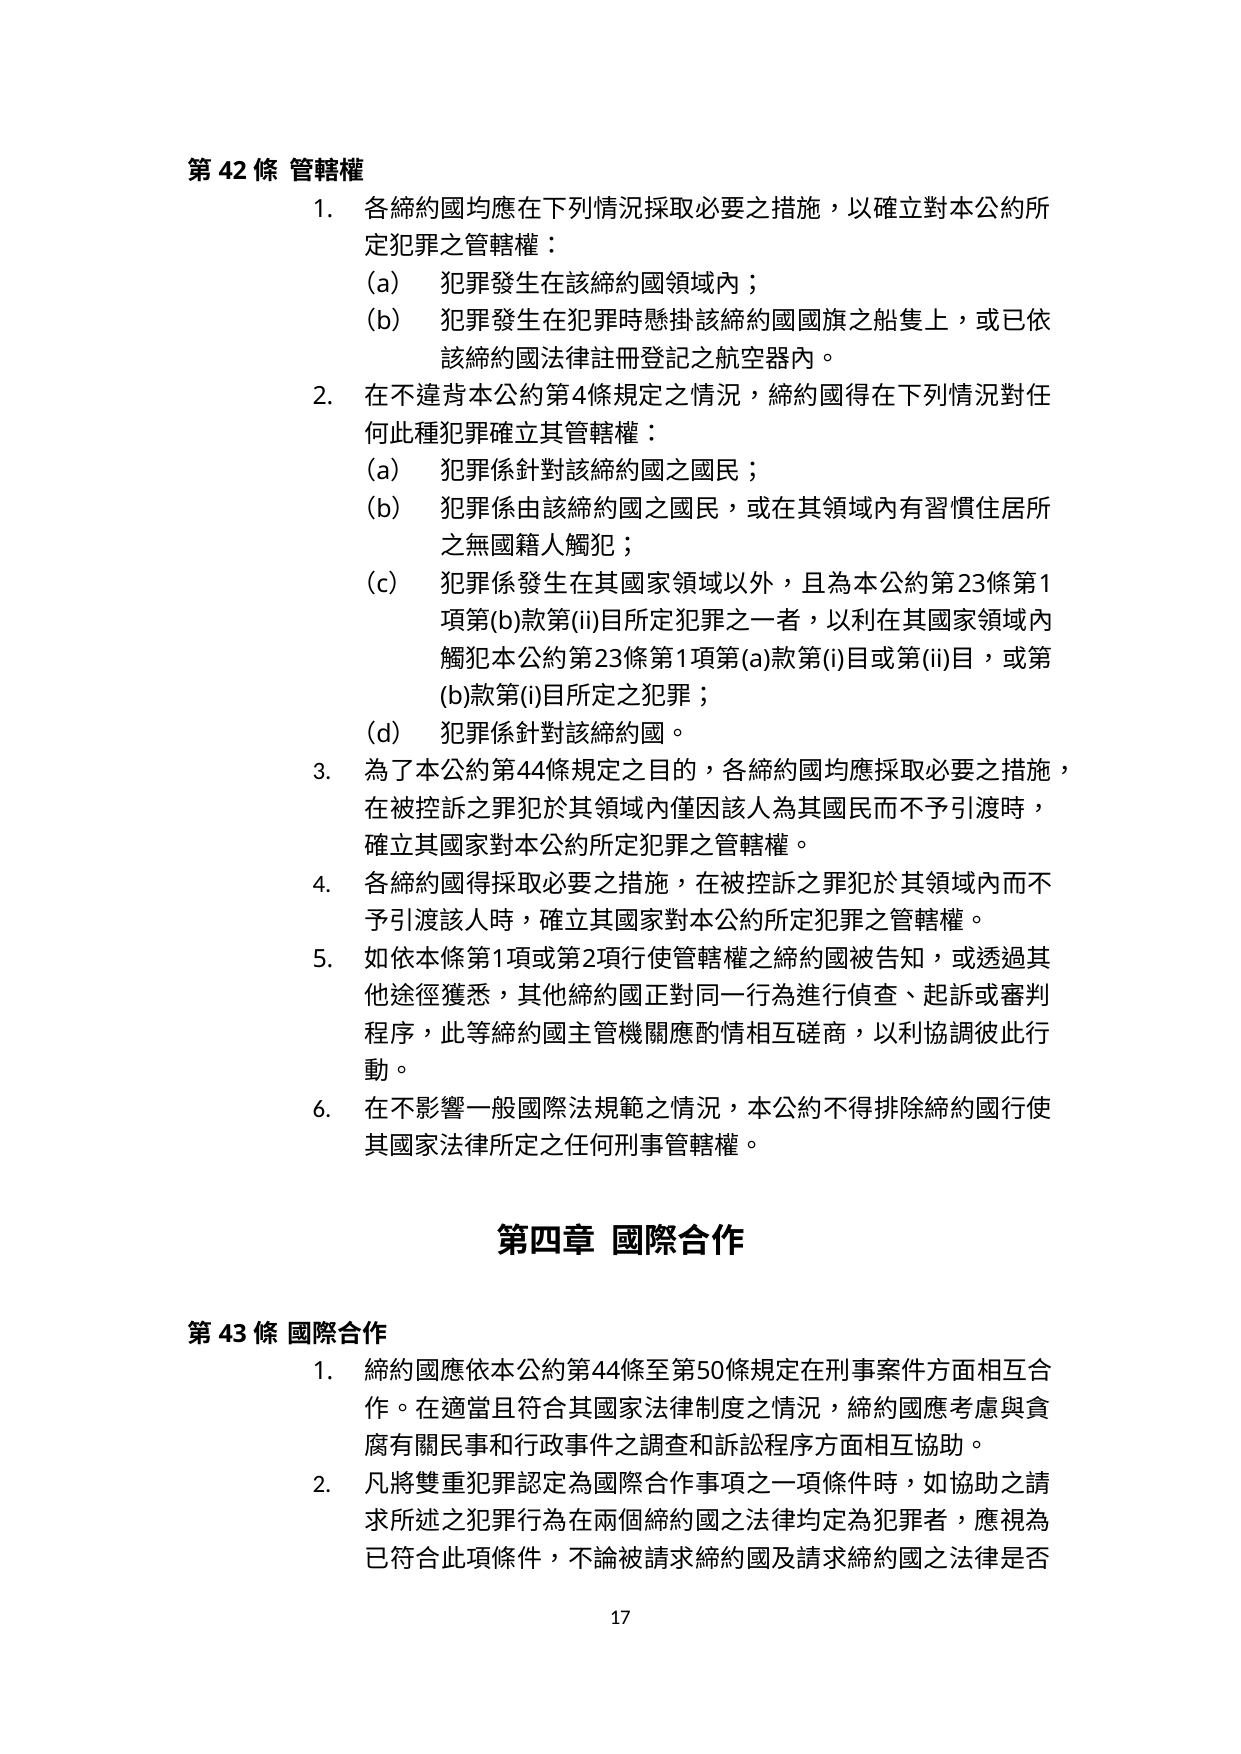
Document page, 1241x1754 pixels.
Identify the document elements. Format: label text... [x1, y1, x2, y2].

list 凡將雙重犯罪認定為國際合作事項之一項條件時，如協助之請求所述之犯罪行為在兩個締約國之法律均定為犯罪者，應視為已符合此項條件，不論被請求締約國及請求締約國之法律是否 [312, 1462, 1053, 1575]
list 犯罪係由該締約國之國民，或在其領域內有習慣住居所之無國籍人觸犯； [351, 487, 1053, 562]
list 為了本公約第44條規定之目的，各締約國均應採取必要之措施，在被控訴之罪犯於其領域內僅因該人為其國民而不予引渡時，確立其國家對本公約所定犯罪之管轄權。 [312, 750, 1053, 862]
list 各締約國得採取必要之措施，在被控訴之罪犯於其領域內而不予引渡該人時，確立其國家對本公約所定犯罪之管轄權。 [312, 862, 1053, 937]
list 如依本條第1項或第2項行使管轄權之締約國被告知，或透過其他途徑獲悉，其他締約國正對同一行為進行偵查、起訴或審判程序，此等締約國主管機關應酌情相互磋商，以利協調彼此行動。 [312, 937, 1053, 1087]
text 第 42 條 管轄權 [187, 150, 1053, 187]
text 第四章 國際合作 [187, 1200, 1053, 1275]
list 在不影響一般國際法規範之情況，本公約不得排除締約國行使其國家法律所定之任何刑事管轄權。 [312, 1087, 1053, 1162]
list 犯罪係針對該締約國。 [351, 712, 1053, 750]
list 在不違背本公約第4條規定之情況，締約國得在下列情況對任何此種犯罪確立其管轄權： [312, 375, 1053, 450]
list 締約國應依本公約第44條至第50條規定在刑事案件方面相互合作。在適當且符合其國家法律制度之情況，締約國應考慮與貪腐有關民事和行政事件之調查和訴訟程序方面相互協助。 [312, 1350, 1053, 1462]
list 犯罪係發生在其國家領域以外，且為本公約第23條第1項第(b)款第(ii)目所定犯罪之一者，以利在其國家領域內觸犯本公約第23條第1項第(a)款第(i)目或第(ii)目，或第(b)款第(i)目所定之犯罪； [351, 562, 1053, 712]
list 犯罪係針對該締約國之國民； [351, 450, 1053, 487]
list 各締約國均應在下列情況採取必要之措施，以確立對本公約所定犯罪之管轄權： [312, 187, 1053, 262]
text 第 43 條 國際合作 [187, 1312, 1053, 1350]
list 犯罪發生在該締約國領域內； [351, 262, 1053, 300]
list 犯罪發生在犯罪時懸掛該締約國國旗之船隻上，或已依該締約國法律註冊登記之航空器內。 [351, 300, 1053, 375]
